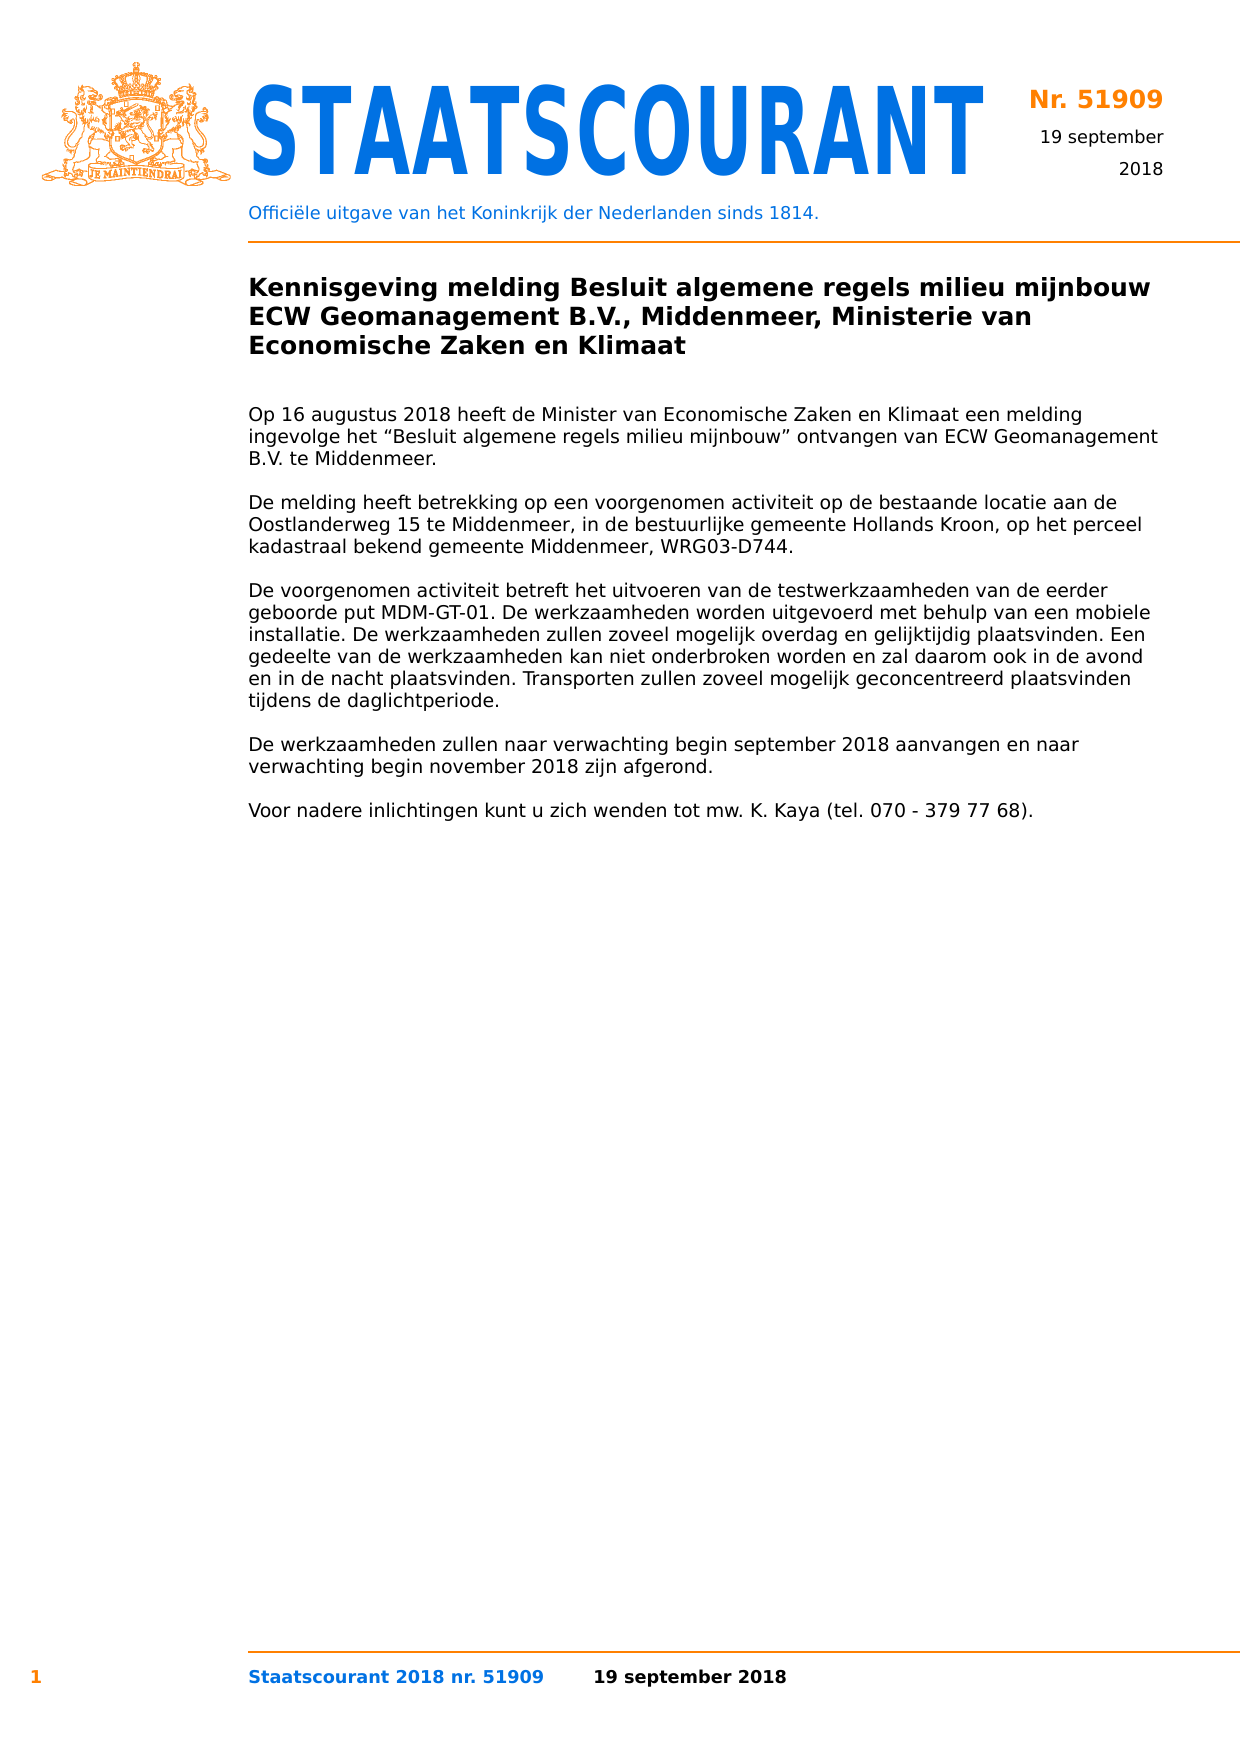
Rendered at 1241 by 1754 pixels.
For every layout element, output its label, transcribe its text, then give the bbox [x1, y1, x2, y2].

table_header Nr. 51909 [998, 62, 1240, 121]
subtitle Kennisgeving melding Besluit algemene regels milieu mijnbouw ECW Geomanagement B.V., Middenmeer, Ministerie van Economische Zaken en Klimaat [248, 273, 1163, 361]
text De voorgenomen activiteit betreft het uitvoeren van de testwerkzaamheden van de eerder geboorde put MDM-GT-01. De werkzaamheden worden uitgevoerd met behulp van een mobiele installatie. De werkzaamheden zullen zoveel mogelijk overdag en gelijktijdig plaatsvinden. Een gedeelte van de werkzaamheden kan niet onderbroken worden en zal daarom ook in de avond en in de nacht plaatsvinden. Transporten zullen zoveel mogelijk geconcentreerd plaatsvinden tijdens de daglichtperiode. [248, 580, 1163, 712]
text Voor nadere inlichtingen kunt u zich wenden tot mw. K. Kaya (tel. 070 - 379 77 68). [248, 799, 1163, 821]
text Op 16 augustus 2018 heeft de Minister van Economische Zaken en Klimaat een melding ingevolge het “Besluit algemene regels milieu mijnbouw” ontvangen van ECW Geomanagement B.V. te Middenmeer. [248, 404, 1163, 470]
table_cell 2018 [998, 153, 1240, 203]
picture [41, 62, 231, 186]
table_cell Officiële uitgave van het Koninkrijk der Nederlanden sinds 1814. [248, 203, 1240, 241]
table_header STAATSCOURANT [248, 62, 998, 203]
text De melding heeft betrekking op een voorgenomen activiteit op de bestaande locatie aan de Oostlanderweg 15 te Middenmeer, in de bestuurlijke gemeente Hollands Kroon, op het perceel kadastraal bekend gemeente Middenmeer, WRG03-D744. [248, 492, 1163, 558]
table_header [25, 62, 248, 241]
table_cell 19 september [998, 121, 1240, 153]
text De werkzaamheden zullen naar verwachting begin september 2018 aanvangen en naar verwachting begin november 2018 zijn afgerond. [248, 734, 1163, 778]
